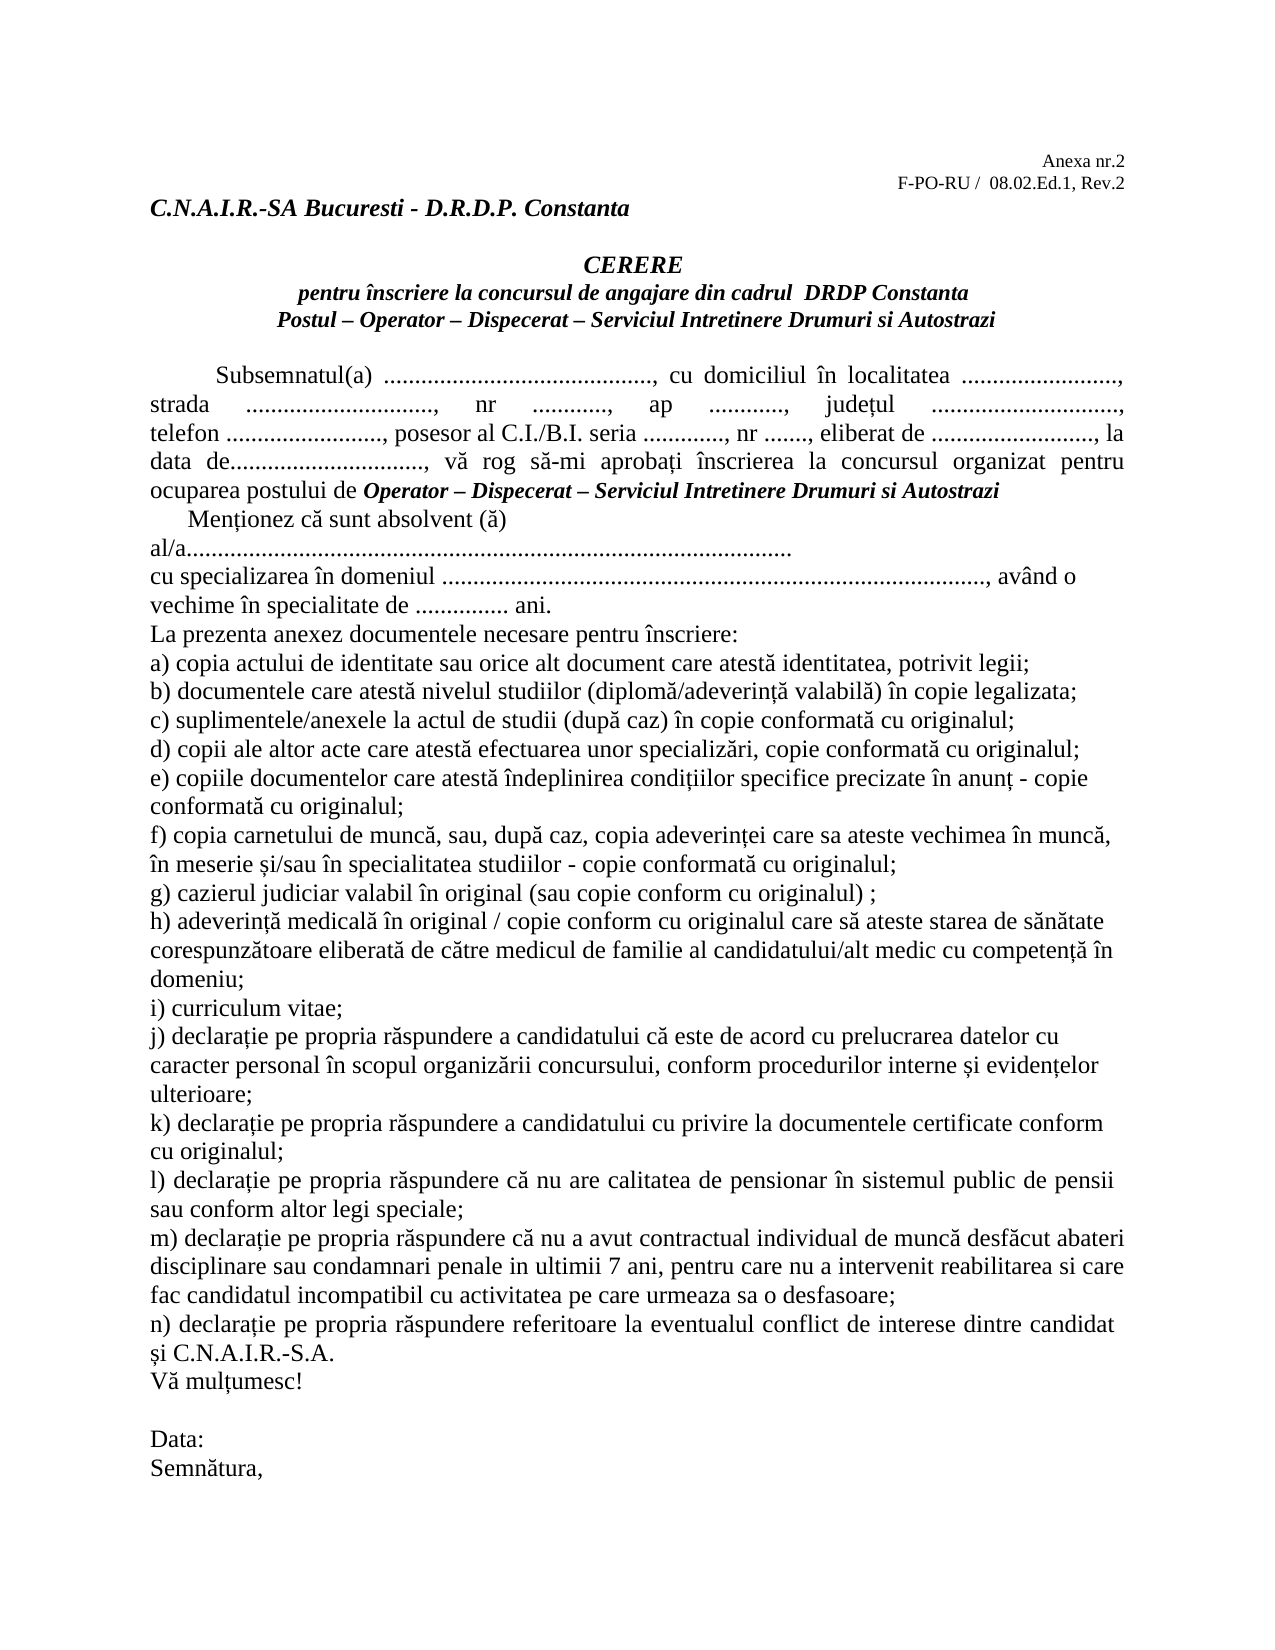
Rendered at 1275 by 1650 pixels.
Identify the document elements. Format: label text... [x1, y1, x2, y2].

text Menționez că sunt absolvent (ă) al/a................................................................................................. cu specializarea în domeniul ......................................................................................., având o vechime în specialitate de ............... ani. [150, 504, 1125, 619]
text CERERE pentru înscriere la concursul de angajare din cadrul DRDP Constanta [150, 251, 1125, 306]
text m) declarație pe propria răspundere că nu a avut contractual individual de muncă desfăcut abateri disciplinare sau condamnari penale in ultimii 7 ani, pentru care nu a intervenit reabilitarea si care fac candidatul incompatibil cu activitatea pe care urmeaza sa o desfasoare; [150, 1223, 1125, 1309]
text Vă mulțumesc! [150, 1366, 1116, 1395]
text a) copia actului de identitate sau orice alt document care atestă identitatea, potrivit legii; b) documentele care atestă nivelul studiilor (diplomă/adeverință valabilă) în copie legalizata; c) suplimentele/anexele la actul de studii (după caz) în copie conformată cu originalul; d) copii ale altor acte care atestă efectuarea unor specializări, copie conformată cu originalul; e) copiile documentelor care atestă îndeplinirea condițiilor specifice precizate în anunț - copie conformată cu originalul; f) copia carnetului de muncă, sau, după caz, copia adeverinței care sa ateste vechimea în muncă, în meserie și/sau în specialitatea studiilor - copie conformată cu originalul; g) cazierul judiciar valabil în original (sau copie conform cu originalul) ; h) adeverință medicală în original / copie conform cu originalul care să ateste starea de sănătate corespunzătoare eliberată de către medicul de familie al candidatului/alt medic cu competență în domeniu; i) curriculum vitae; j) declarație pe propria răspundere a candidatului că este de acord cu prelucrarea datelor cu caracter personal în scopul organizării concursului, conform procedurilor interne și evidențelor ulterioare; [150, 648, 1125, 1108]
text La prezenta anexez documentele necesare pentru înscriere: [150, 619, 1125, 648]
text Subsemnatul(a) ..........................................., cu domiciliul în localitatea ........................., strada .............................., nr ............, ap ............, județul .............................., telefon ........................., posesor al C.I./B.I. seria ............., nr ......., eliberat de .........................., la data de..............................., vă rog să-mi aprobați înscrierea la concursul organizat pentru ocuparea postului de Operator – Dispecerat – Serviciul Intretinere Drumuri si Autostrazi [150, 360, 1125, 504]
text Postul – Operator – Dispecerat – Serviciul Intretinere Drumuri si Autostrazi [150, 306, 1125, 332]
text F-PO-RU / 08.02.Ed.1, Rev.2 [150, 172, 1125, 193]
text C.N.A.I.R.-SA Bucuresti - D.R.D.P. Constanta [150, 193, 1125, 222]
text n) declarație pe propria răspundere referitoare la eventualul conflict de interese dintre candidat și C.N.A.I.R.-S.A. [150, 1309, 1116, 1366]
text l) declarație pe propria răspundere că nu are calitatea de pensionar în sistemul public de pensii sau conform altor legi speciale; [150, 1165, 1116, 1223]
text k) declarație pe propria răspundere a candidatului cu privire la documentele certificate conform cu originalul; [150, 1108, 1125, 1165]
text Data: Semnătura, [150, 1424, 1116, 1481]
text Anexa nr.2 [150, 150, 1125, 172]
